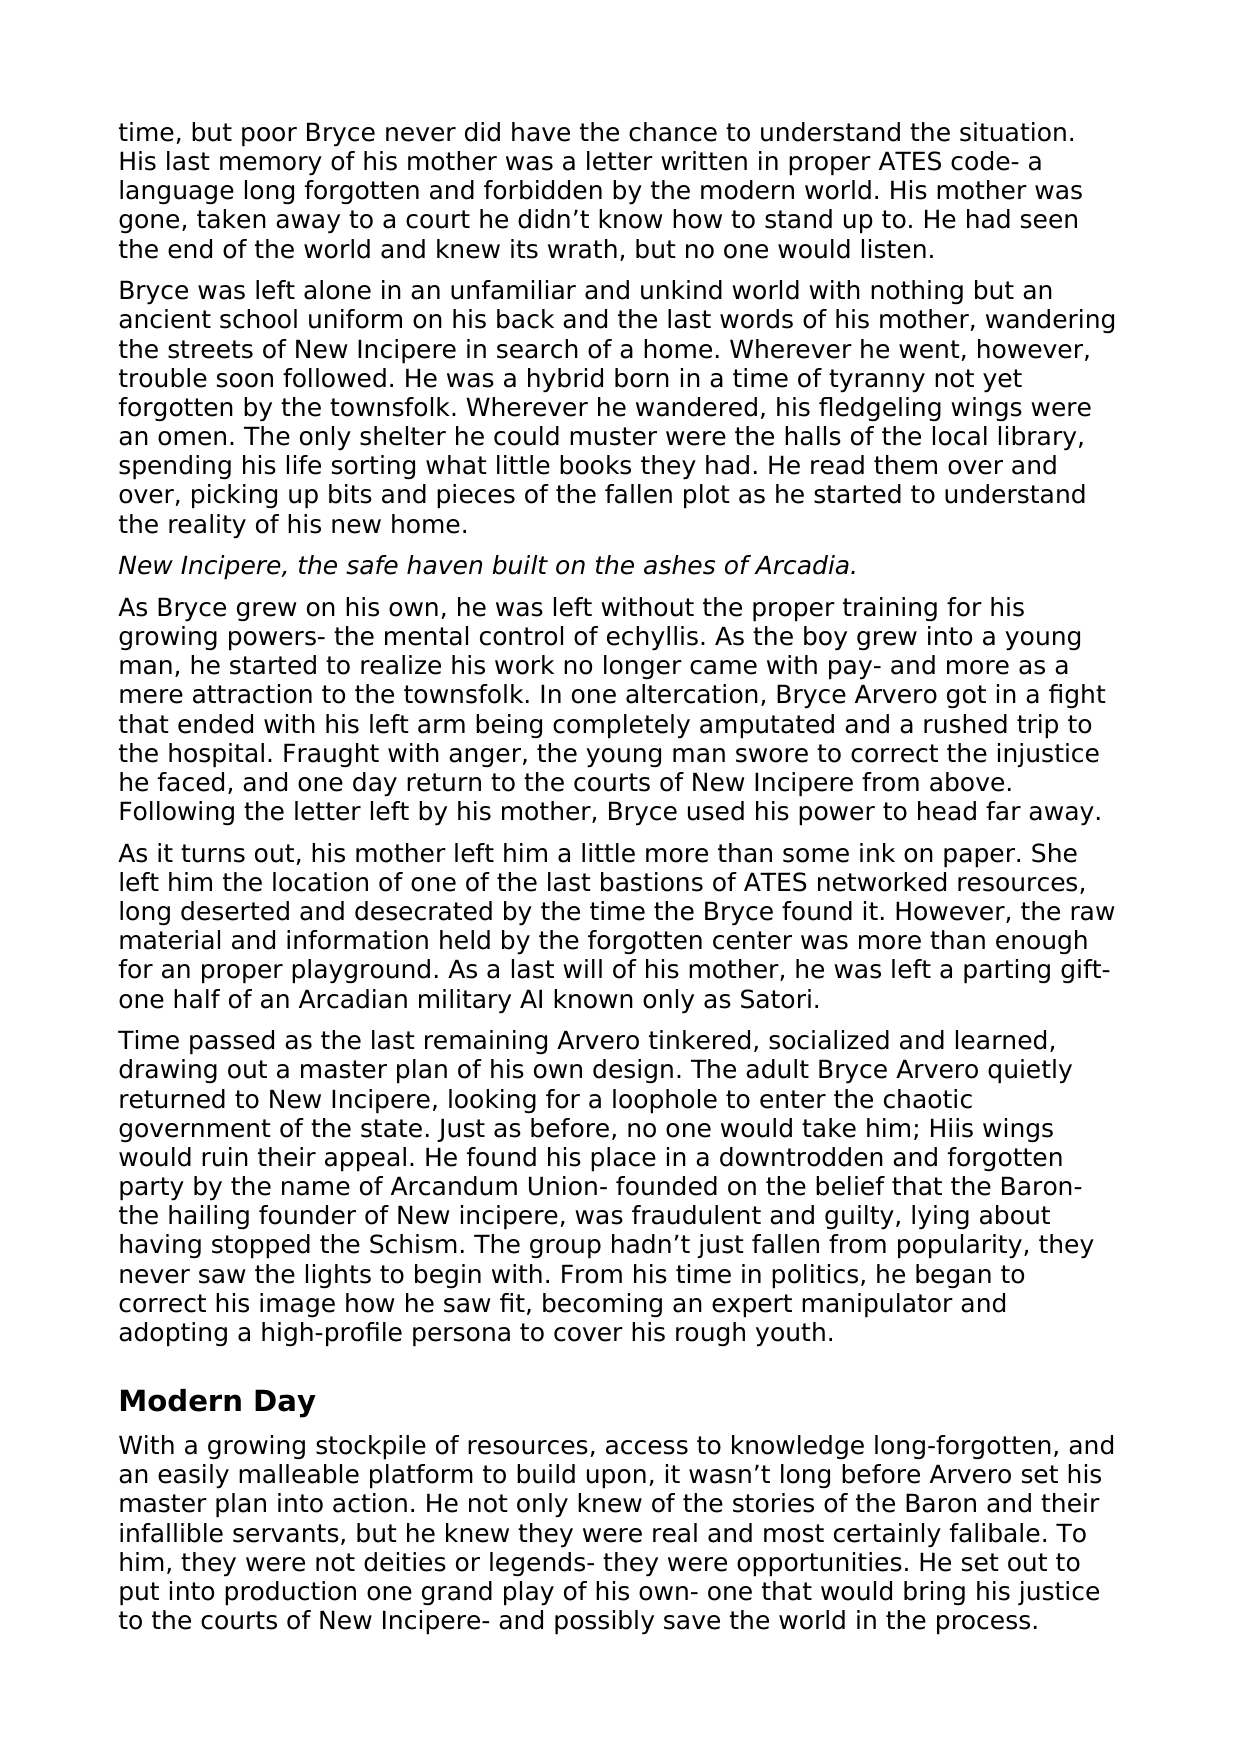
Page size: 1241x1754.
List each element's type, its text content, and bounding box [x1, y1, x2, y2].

text As it turns out, his mother left him a little more than some ink on paper. She left him the location of one of the last bastions of ATES networked resources, long deserted and desecrated by the time the Bryce found it. However, the raw material and information held by the forgotten center was more than enough for an proper playground. As a last will of his mother, he was left a parting gift- one half of an Arcadian military AI known only as Satori. [118, 839, 1122, 1014]
text Time passed as the last remaining Arvero tinkered, socialized and learned, drawing out a master plan of his own design. The adult Bryce Arvero quietly returned to New Incipere, looking for a loophole to enter the chaotic government of the state. Just as before, no one would take him; Hiis wings would ruin their appeal. He found his place in a downtrodden and forgotten party by the name of Arcandum Union- founded on the belief that the Baron- the hailing founder of New incipere, was fraudulent and guilty, lying about having stopped the Schism. The group hadn’t just fallen from popularity, they never saw the lights to begin with. From his time in politics, he began to correct his image how he saw fit, becoming an expert manipulator and adopting a high-profile persona to cover his rough youth. [118, 1026, 1122, 1347]
text New Incipere, the safe haven built on the ashes of Arcadia. [118, 551, 1122, 581]
text As Bryce grew on his own, he was left without the proper training for his growing powers- the mental control of echyllis. As the boy grew into a young man, he started to realize his work no longer came with pay- and more as a mere attraction to the townsfolk. In one altercation, Bryce Arvero got in a fight that ended with his left arm being completely amputated and a rushed trip to the hospital. Fraught with anger, the young man swore to correct the injustice he faced, and one day return to the courts of New Incipere from above. Following the letter left by his mother, Bryce used his power to head far away. [118, 593, 1122, 826]
subtitle Modern Day [118, 1385, 1122, 1419]
text With a growing stockpile of resources, access to knowledge long-forgotten, and an easily malleable platform to build upon, it wasn’t long before Arvero set his master plan into action. He not only knew of the stories of the Baron and their infallible servants, but he knew they were real and most certainly falibale. To him, they were not deities or legends- they were opportunities. He set out to put into production one grand play of his own- one that would bring his justice to the courts of New Incipere- and possibly save the world in the process. [118, 1431, 1122, 1635]
text time, but poor Bryce never did have the chance to understand the situation. His last memory of his mother was a letter written in proper ATES code- a language long forgotten and forbidden by the modern world. His mother was gone, taken away to a court he didn’t know how to stand up to. He had seen the end of the world and knew its wrath, but no one would listen. [118, 118, 1122, 264]
text Bryce was left alone in an unfamiliar and unkind world with nothing but an ancient school uniform on his back and the last words of his mother, wandering the streets of New Incipere in search of a home. Wherever he went, however, trouble soon followed. He was a hybrid born in a time of tyranny not yet forgotten by the townsfolk. Wherever he wandered, his fledgeling wings were an omen. The only shelter he could muster were the halls of the local library, spending his life sorting what little books they had. He read them over and over, picking up bits and pieces of the fallen plot as he started to understand the reality of his new home. [118, 276, 1122, 539]
